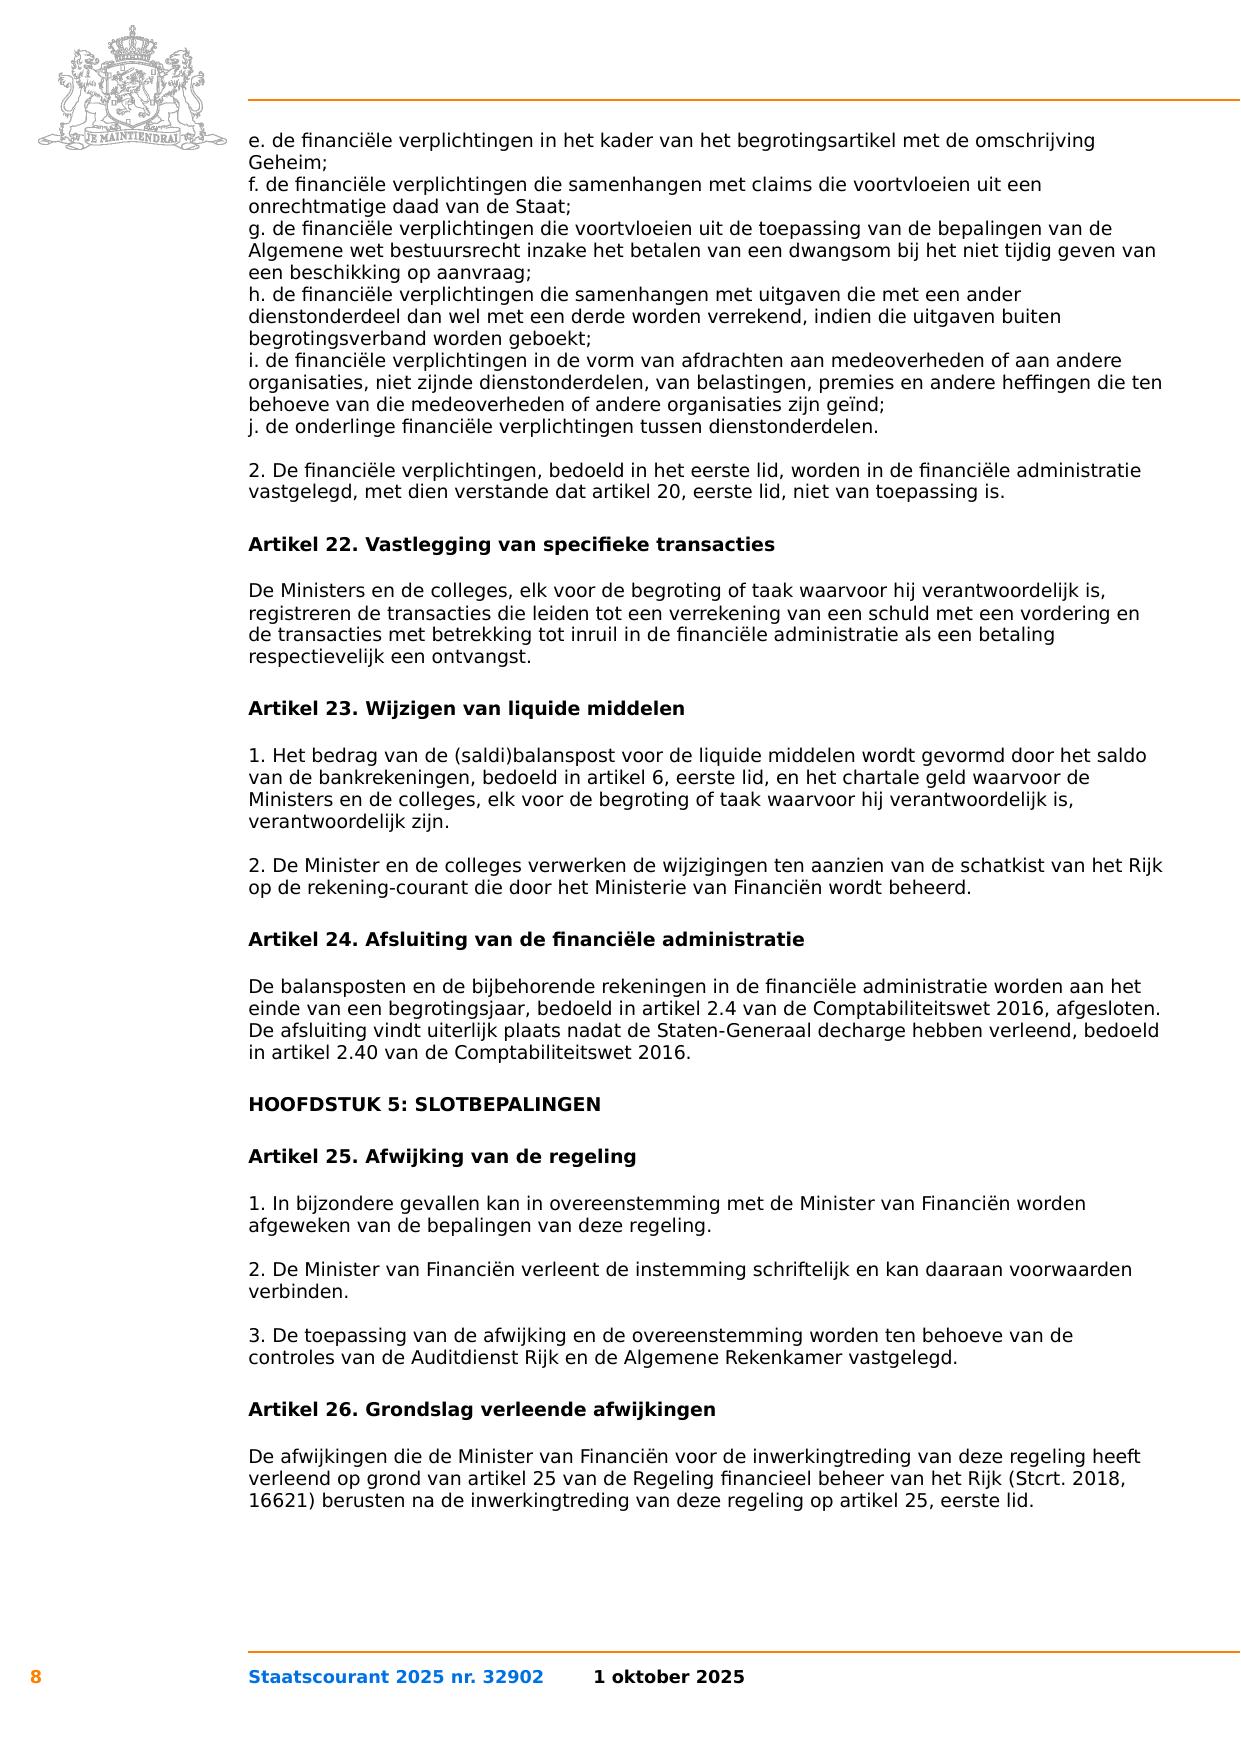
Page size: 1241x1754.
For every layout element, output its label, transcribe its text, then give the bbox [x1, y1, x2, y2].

subtitle Artikel 22. Vastlegging van specifieke transacties [248, 533, 1163, 555]
subtitle Artikel 23. Wijzigen van liquide middelen [248, 698, 1163, 720]
subtitle HOOFDSTUK 5: SLOTBEPALINGEN [248, 1094, 1163, 1116]
text 2. De financiële verplichtingen, bedoeld in het eerste lid, worden in de financiële administratie vastgelegd, met dien verstande dat artikel 20, eerste lid, niet van toepassing is. [248, 459, 1163, 503]
subtitle Artikel 26. Grondslag verleende afwijkingen [248, 1398, 1163, 1421]
text De Ministers en de colleges, elk voor de begroting of taak waarvoor hij verantwoordelijk is, registreren de transacties die leiden tot een verrekening van een schuld met een vordering en de transacties met betrekking tot inruil in de financiële administratie als een betaling respectievelijk een ontvangst. [248, 580, 1163, 668]
text i. de financiële verplichtingen in de vorm van afdrachten aan medeoverheden of aan andere organisaties, niet zijnde dienstonderdelen, van belastingen, premies en andere heffingen die ten behoeve van die medeoverheden of andere organisaties zijn geïnd; [248, 350, 1163, 416]
text j. de onderlinge financiële verplichtingen tussen dienstonderdelen. [248, 416, 1163, 438]
picture [38, 25, 227, 150]
text f. de financiële verplichtingen die samenhangen met claims die voortvloeien uit een onrechtmatige daad van de Staat; [248, 174, 1163, 218]
text g. de financiële verplichtingen die voortvloeien uit de toepassing van de bepalingen van de Algemene wet bestuursrecht inzake het betalen van een dwangsom bij het niet tijdig geven van een beschikking op aanvraag; [248, 218, 1163, 284]
text e. de financiële verplichtingen in het kader van het begrotingsartikel met de omschrijving Geheim; [248, 130, 1163, 174]
text 1. In bijzondere gevallen kan in overeenstemming met de Minister van Financiën worden afgeweken van de bepalingen van deze regeling. [248, 1193, 1163, 1237]
subtitle Artikel 24. Afsluiting van de financiële administratie [248, 929, 1163, 951]
text De afwijkingen die de Minister van Financiën voor de inwerkingtreding van deze regeling heeft verleend op grond van artikel 25 van de Regeling financieel beheer van het Rijk (Stcrt. 2018, 16621) berusten na de inwerkingtreding van deze regeling op artikel 25, eerste lid. [248, 1446, 1163, 1511]
subtitle Artikel 25. Afwijking van de regeling [248, 1146, 1163, 1168]
text 3. De toepassing van de afwijking en de overeenstemming worden ten behoeve van de controles van de Auditdienst Rijk en de Algemene Rekenkamer vastgelegd. [248, 1324, 1163, 1368]
text 1. Het bedrag van de (saldi)balanspost voor de liquide middelen wordt gevormd door het saldo van de bankrekeningen, bedoeld in artikel 6, eerste lid, en het chartale geld waarvoor de Ministers en de colleges, elk voor de begroting of taak waarvoor hij verantwoordelijk is, verantwoordelijk zijn. [248, 745, 1163, 833]
text 2. De Minister en de colleges verwerken de wijzigingen ten aanzien van de schatkist van het Rijk op de rekening-courant die door het Ministerie van Financiën wordt beheerd. [248, 855, 1163, 899]
text h. de financiële verplichtingen die samenhangen met uitgaven die met een ander dienstonderdeel dan wel met een derde worden verrekend, indien die uitgaven buiten begrotingsverband worden geboekt; [248, 284, 1163, 350]
text 2. De Minister van Financiën verleent de instemming schriftelijk en kan daaraan voorwaarden verbinden. [248, 1259, 1163, 1303]
text De balansposten en de bijbehorende rekeningen in de financiële administratie worden aan het einde van een begrotingsjaar, bedoeld in artikel 2.4 van de Comptabiliteitswet 2016, afgesloten. De afsluiting vindt uiterlijk plaats nadat de Staten-Generaal decharge hebben verleend, bedoeld in artikel 2.40 van de Comptabiliteitswet 2016. [248, 976, 1163, 1064]
